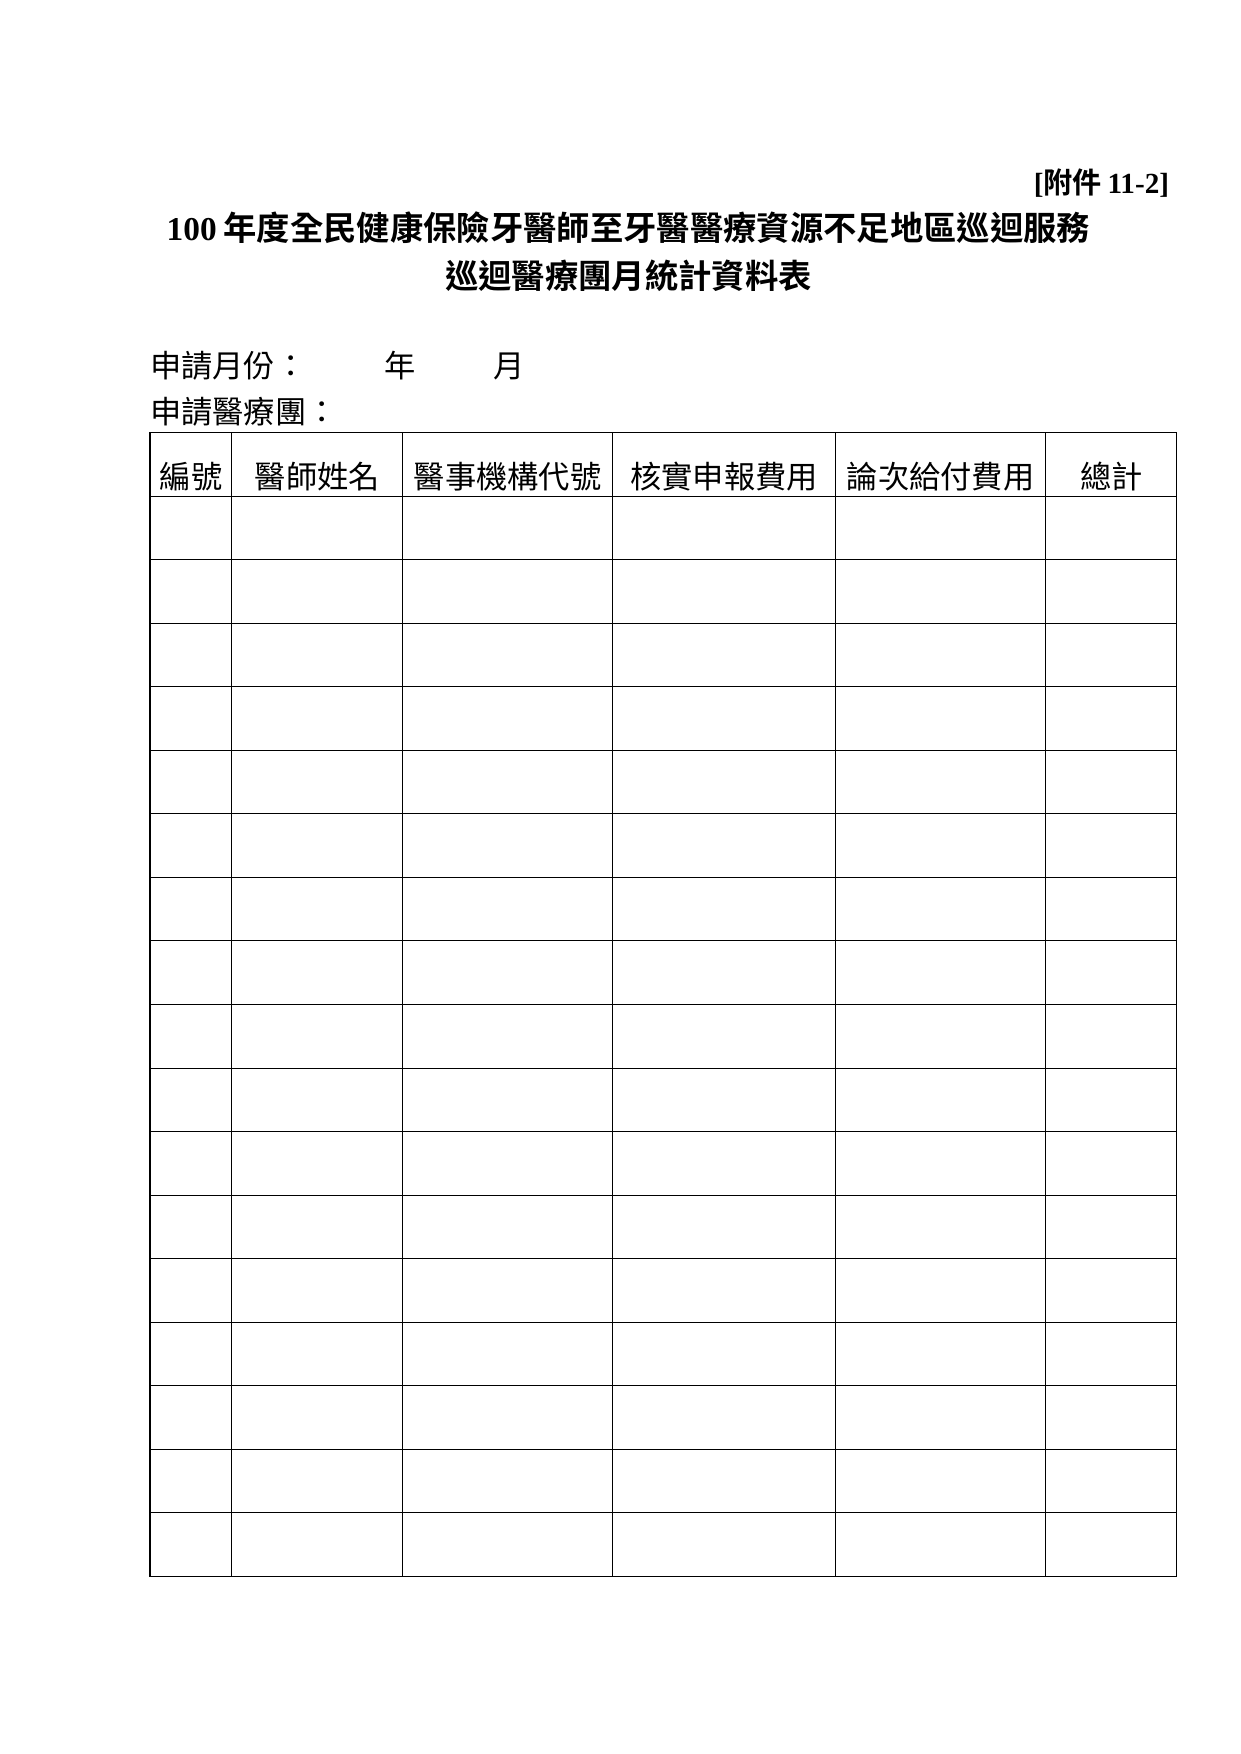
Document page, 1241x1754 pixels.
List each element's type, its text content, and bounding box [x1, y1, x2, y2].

table_cell [151, 1132, 231, 1194]
table_cell [836, 624, 1045, 686]
table_cell [232, 878, 402, 940]
table_cell [151, 497, 231, 559]
table_cell [403, 1259, 612, 1322]
table_cell [613, 1323, 835, 1385]
table_cell [151, 1005, 231, 1067]
table_cell [836, 1005, 1045, 1067]
table_cell [151, 687, 231, 750]
table_cell [151, 624, 231, 686]
table_cell [1046, 1132, 1176, 1194]
table_cell [151, 814, 231, 877]
text 申請醫療團： [150, 387, 1106, 432]
table_header 核實申報費用 [613, 433, 835, 496]
table_cell [836, 878, 1045, 940]
table_cell [151, 560, 231, 623]
table_cell [836, 687, 1045, 750]
table_cell [836, 1132, 1045, 1194]
table_cell [836, 1259, 1045, 1322]
table_cell [836, 941, 1045, 1004]
table_cell [613, 1132, 835, 1194]
table_cell [403, 1005, 612, 1067]
table_cell [403, 941, 612, 1004]
table_cell [151, 878, 231, 940]
table_cell [613, 1513, 835, 1576]
table_cell [232, 1259, 402, 1322]
table_cell [613, 1386, 835, 1449]
table_cell [613, 1005, 835, 1067]
table_cell [151, 1069, 231, 1131]
table_cell [403, 1513, 612, 1576]
table_cell [232, 1513, 402, 1576]
table_cell [151, 941, 231, 1004]
table_cell [151, 1386, 231, 1449]
table_cell [232, 1323, 402, 1385]
table_cell [836, 497, 1045, 559]
table_cell [1046, 687, 1176, 750]
table_cell [836, 1450, 1045, 1512]
table_cell [232, 687, 402, 750]
table_cell [151, 1513, 231, 1576]
table_cell [403, 1132, 612, 1194]
table_cell [613, 687, 835, 750]
table_cell [403, 1450, 612, 1512]
table_cell [613, 878, 835, 940]
table_cell [403, 1196, 612, 1258]
table_cell [232, 1386, 402, 1449]
table_cell [1046, 941, 1176, 1004]
table_cell [1046, 1259, 1176, 1322]
table_cell [1046, 1513, 1176, 1576]
text [附件11-2] [150, 139, 1169, 202]
table_cell [232, 497, 402, 559]
table_cell [1046, 1196, 1176, 1258]
table_cell [232, 751, 402, 813]
table_header 編號 [151, 433, 231, 496]
table_cell [1046, 1069, 1176, 1131]
table_cell [1046, 814, 1176, 877]
table_cell [232, 624, 402, 686]
table_cell [403, 1069, 612, 1131]
table_cell [403, 1386, 612, 1449]
table_cell [403, 624, 612, 686]
table_cell [403, 878, 612, 940]
table_cell [1046, 1005, 1176, 1067]
table_cell [836, 1069, 1045, 1131]
table_cell [1046, 1450, 1176, 1512]
table_cell [403, 1323, 612, 1385]
table_cell [232, 560, 402, 623]
table_cell [836, 1196, 1045, 1258]
table_cell [403, 560, 612, 623]
table_header 醫師姓名 [232, 433, 402, 496]
table_cell [232, 1450, 402, 1512]
table_cell [613, 497, 835, 559]
table_cell [1046, 1323, 1176, 1385]
table_cell [403, 814, 612, 877]
table_cell [613, 1196, 835, 1258]
table_cell [151, 1196, 231, 1258]
table_cell [403, 687, 612, 750]
table_cell [1046, 878, 1176, 940]
table_cell [232, 1196, 402, 1258]
table_cell [403, 497, 612, 559]
table_cell [1046, 560, 1176, 623]
table_cell [151, 1259, 231, 1322]
table_cell [1046, 624, 1176, 686]
table_cell [403, 751, 612, 813]
table_cell [613, 624, 835, 686]
table_header 總計 [1046, 433, 1176, 496]
table_header 論次給付費用 [836, 433, 1045, 496]
table_cell [613, 1069, 835, 1131]
table_cell [232, 814, 402, 877]
text 100年度全民健康保險牙醫師至牙醫醫療資源不足地區巡迴服務 [150, 202, 1106, 250]
table_cell [836, 1323, 1045, 1385]
table_cell [232, 1132, 402, 1194]
table_header 醫事機構代號 [403, 433, 612, 496]
table_cell [1046, 1386, 1176, 1449]
table_cell [836, 814, 1045, 877]
table_cell [613, 814, 835, 877]
table_cell [232, 1069, 402, 1131]
table_cell [232, 1005, 402, 1067]
table_cell [613, 1450, 835, 1512]
table_cell [613, 751, 835, 813]
text 申請月份： 年 月 [150, 342, 1106, 387]
table_cell [151, 751, 231, 813]
table_cell [836, 751, 1045, 813]
table_cell [151, 1450, 231, 1512]
table_cell [151, 1323, 231, 1385]
table_cell [1046, 497, 1176, 559]
table_cell [613, 941, 835, 1004]
table_cell [1046, 751, 1176, 813]
table_cell [232, 941, 402, 1004]
table_cell [836, 1513, 1045, 1576]
table_cell [613, 560, 835, 623]
text 巡迴醫療團月統計資料表 [150, 250, 1106, 298]
table_cell [836, 1386, 1045, 1449]
table_cell [836, 560, 1045, 623]
table_cell [613, 1259, 835, 1322]
